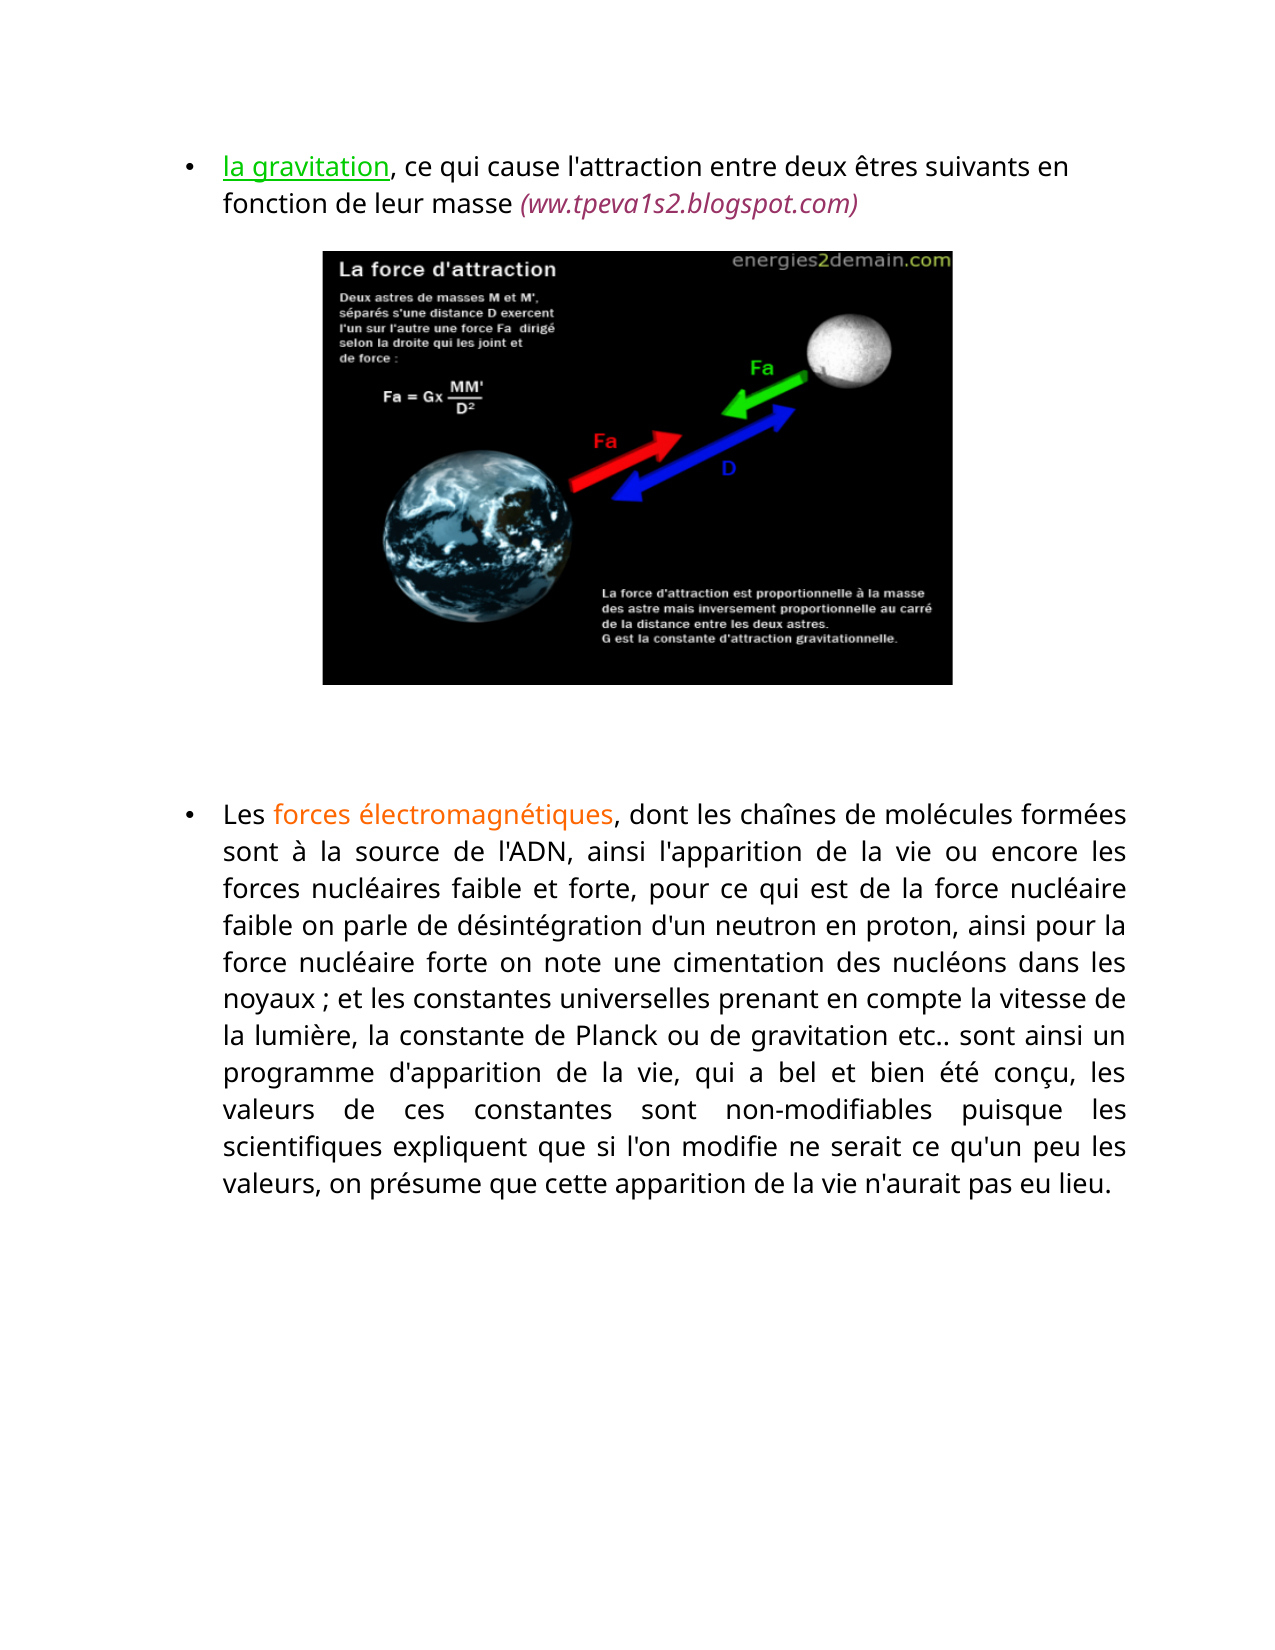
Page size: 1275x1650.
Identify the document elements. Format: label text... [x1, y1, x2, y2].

list Les forces électromagnétiques, dont les chaînes de molécules formées sont à la source de l'ADN, ainsi l'apparition de la vie ou encore les forces nucléaires faible et forte, pour ce qui est de la force nucléaire faible on parle de désintégration d'un neutron en proton, ainsi pour la force nucléaire forte on note une cimentation des nucléons dans les noyaux ; et les constantes universelles prenant en compte la vitesse de la lumière, la constante de Planck ou de gravitation etc.. sont ainsi un programme d'apparition de la vie, qui a bel et bien été conçu, les valeurs de ces constantes sont non-modifiables puisque les scientifiques expliquent que si l'on modifie ne serait ce qu'un peu les valeurs, on présume que cette apparition de la vie n'aurait pas eu lieu. [185, 796, 1127, 1201]
picture [322, 251, 953, 685]
list la gravitation, ce qui cause l'attraction entre deux êtres suivants en fonction de leur masse (ww.tpeva1s2.blogspot.com) [185, 148, 1127, 221]
